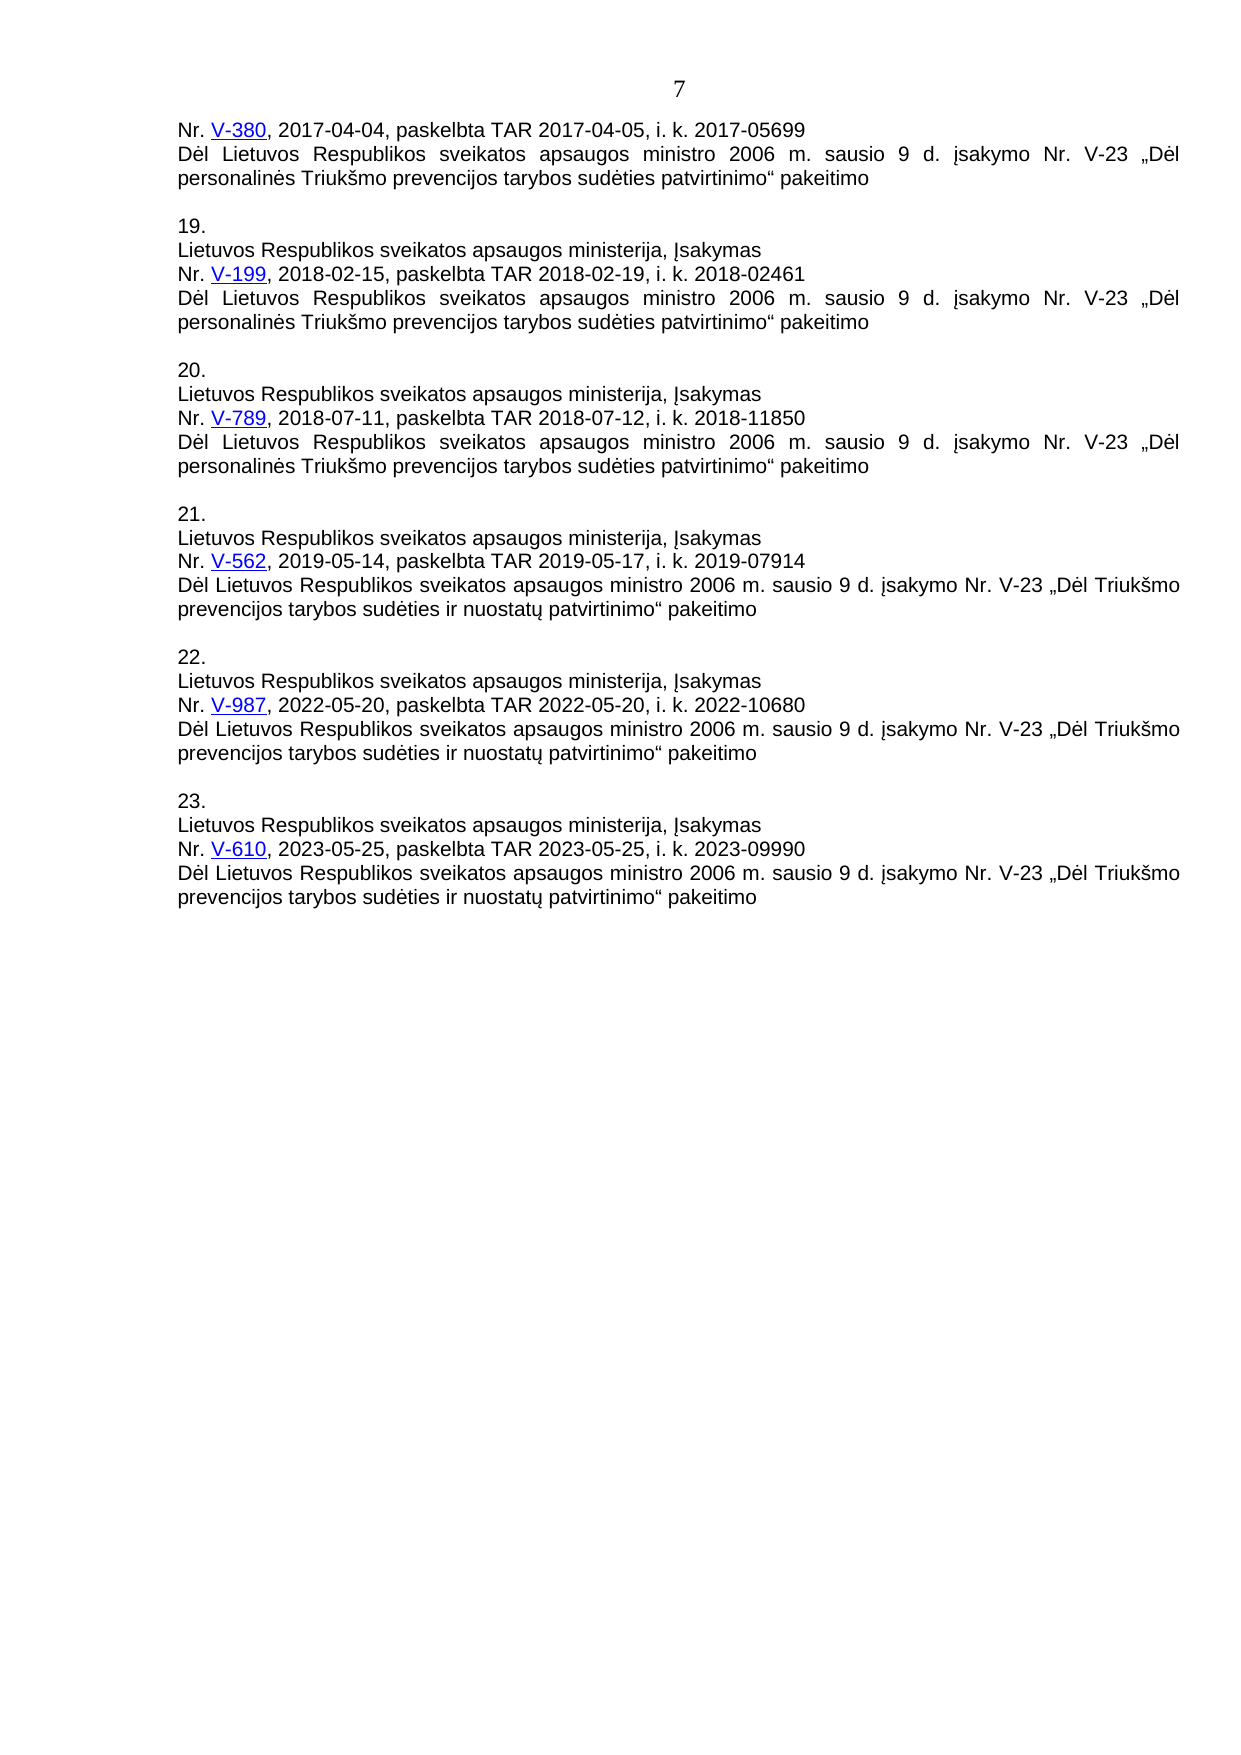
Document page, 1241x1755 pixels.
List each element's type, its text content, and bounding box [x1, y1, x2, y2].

text Dėl Lietuvos Respublikos sveikatos apsaugos ministro 2006 m. sausio 9 d. įsakymo Nr. V-23 „Dėl Triukšmo prevencijos tarybos sudėties ir nuostatų patvirtinimo“ pakeitimo [177, 573, 1181, 621]
text Lietuvos Respublikos sveikatos apsaugos ministerija, Įsakymas [177, 238, 1181, 262]
text 21. [177, 501, 1181, 525]
text Lietuvos Respublikos sveikatos apsaugos ministerija, Įsakymas [177, 382, 1181, 406]
text 19. [177, 214, 1181, 238]
text Dėl Lietuvos Respublikos sveikatos apsaugos ministro 2006 m. sausio 9 d. įsakymo Nr. V-23 „Dėl personalinės Triukšmo prevencijos tarybos sudėties patvirtinimo“ pakeitimo [177, 286, 1181, 334]
text Dėl Lietuvos Respublikos sveikatos apsaugos ministro 2006 m. sausio 9 d. įsakymo Nr. V-23 „Dėl Triukšmo prevencijos tarybos sudėties ir nuostatų patvirtinimo“ pakeitimo [177, 861, 1181, 909]
text Nr. V-380, 2017-04-04, paskelbta TAR 2017-04-05, i. k. 2017-05699 [177, 118, 1181, 142]
text Nr. V-562, 2019-05-14, paskelbta TAR 2019-05-17, i. k. 2019-07914 [177, 549, 1181, 573]
text Nr. V-610, 2023-05-25, paskelbta TAR 2023-05-25, i. k. 2023-09990 [177, 837, 1181, 861]
text 22. [177, 645, 1181, 669]
text 23. [177, 789, 1181, 813]
text Dėl Lietuvos Respublikos sveikatos apsaugos ministro 2006 m. sausio 9 d. įsakymo Nr. V-23 „Dėl personalinės Triukšmo prevencijos tarybos sudėties patvirtinimo“ pakeitimo [177, 142, 1181, 190]
text Nr. V-199, 2018-02-15, paskelbta TAR 2018-02-19, i. k. 2018-02461 [177, 262, 1181, 286]
text Lietuvos Respublikos sveikatos apsaugos ministerija, Įsakymas [177, 813, 1181, 837]
text Lietuvos Respublikos sveikatos apsaugos ministerija, Įsakymas [177, 669, 1181, 693]
text Nr. V-789, 2018-07-11, paskelbta TAR 2018-07-12, i. k. 2018-11850 [177, 406, 1181, 429]
text Dėl Lietuvos Respublikos sveikatos apsaugos ministro 2006 m. sausio 9 d. įsakymo Nr. V-23 „Dėl Triukšmo prevencijos tarybos sudėties ir nuostatų patvirtinimo“ pakeitimo [177, 717, 1181, 765]
text Lietuvos Respublikos sveikatos apsaugos ministerija, Įsakymas [177, 525, 1181, 549]
text Nr. V-987, 2022-05-20, paskelbta TAR 2022-05-20, i. k. 2022-10680 [177, 693, 1181, 717]
text 20. [177, 358, 1181, 382]
text Dėl Lietuvos Respublikos sveikatos apsaugos ministro 2006 m. sausio 9 d. įsakymo Nr. V-23 „Dėl personalinės Triukšmo prevencijos tarybos sudėties patvirtinimo“ pakeitimo [177, 429, 1181, 477]
